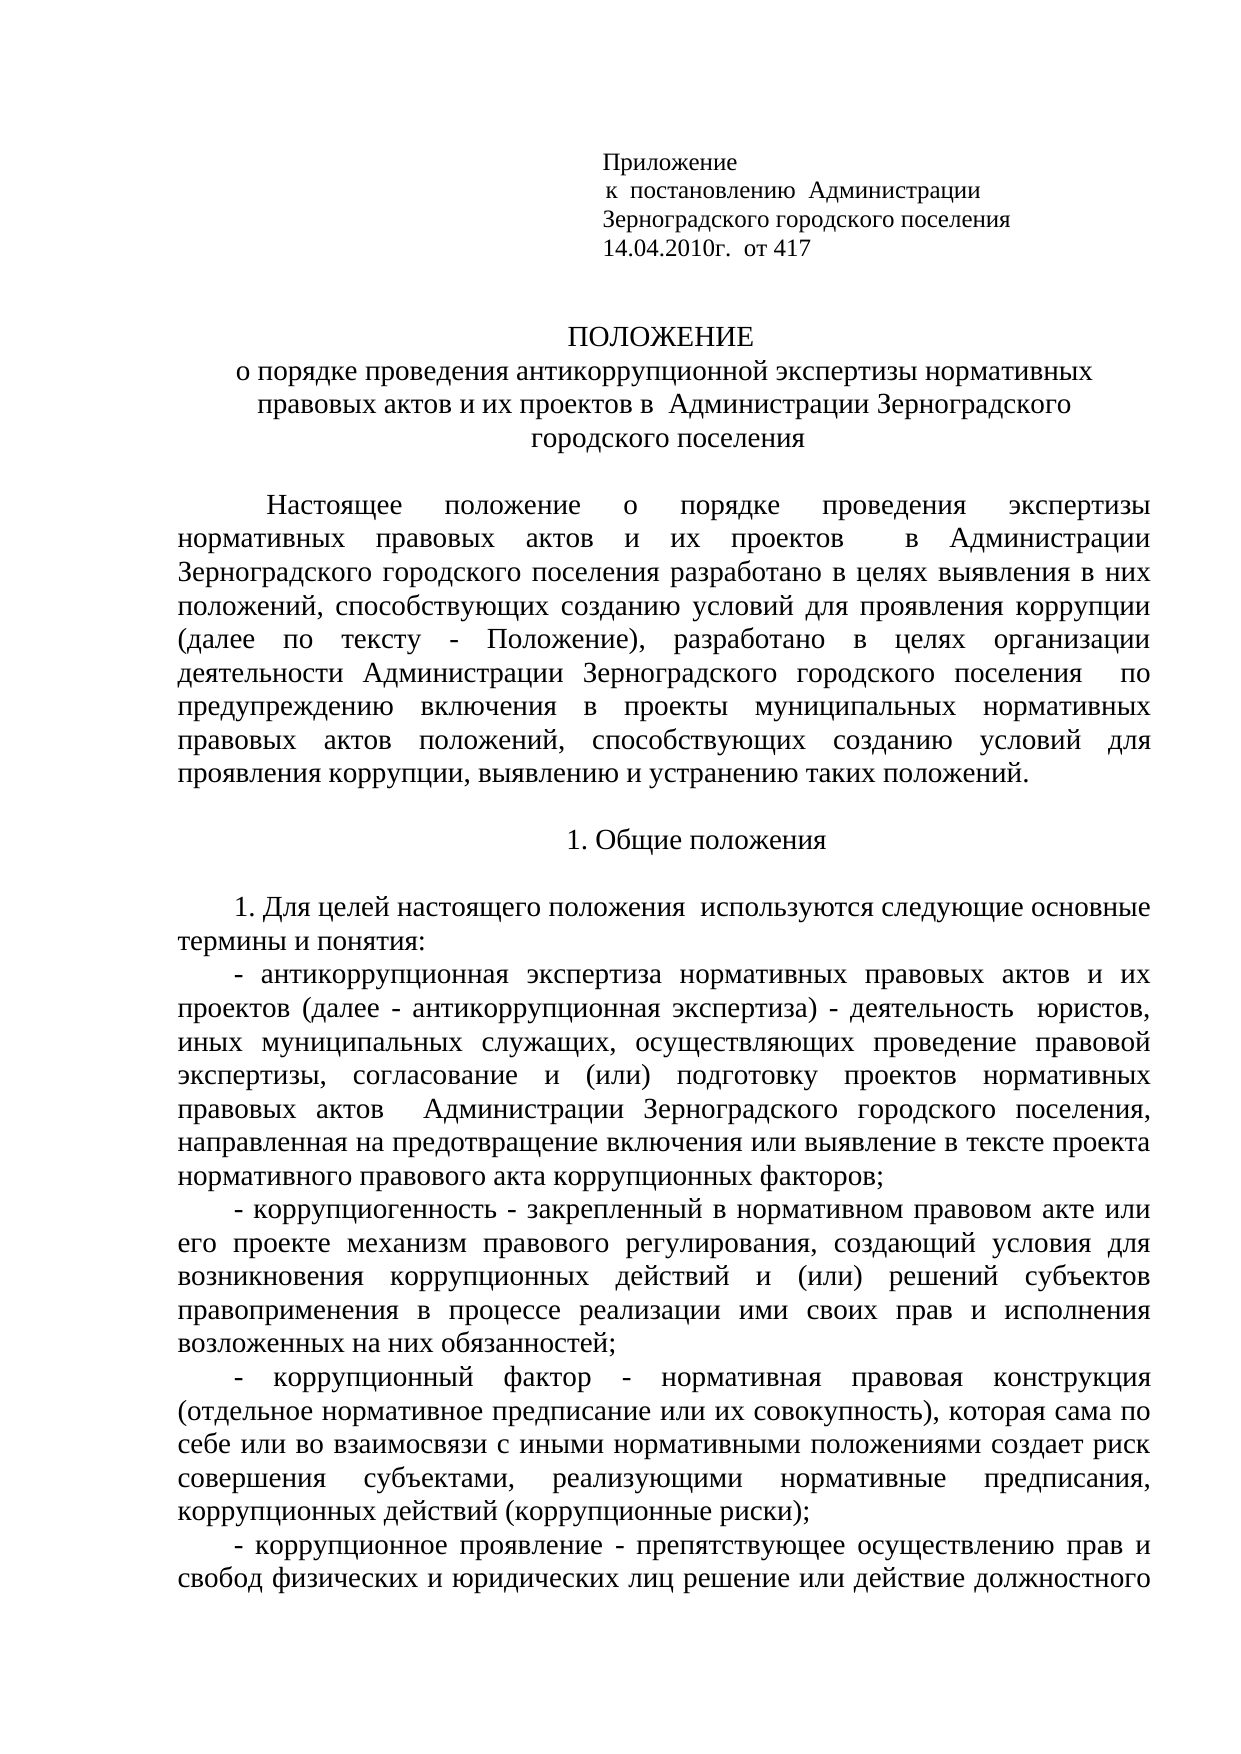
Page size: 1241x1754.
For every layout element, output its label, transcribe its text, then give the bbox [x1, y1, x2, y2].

text Приложение [602, 118, 1152, 176]
text - коррупционное проявление - препятствующее осуществлению прав и свобод физических и юридических лиц решение или действие должностного [177, 1527, 1152, 1594]
text 14.04.2010г. от 417 [177, 233, 1152, 262]
text ПОЛОЖЕНИЕ [177, 319, 1152, 353]
text 1. Для целей настоящего положения используются следующие основные термины и понятия: [177, 889, 1152, 957]
text - коррупциогенность - закрепленный в нормативном правовом акте или его проекте механизм правового регулирования, создающий условия для возникновения коррупционных действий и (или) решений субъектов правоприменения в процессе реализации ими своих прав и исполнения возложенных на них обязанностей; [177, 1191, 1152, 1359]
text 1. Общие положения [177, 822, 1152, 856]
text о порядке проведения антикоррупционной экспертизы нормативных правовых актов и их проектов в Администрации Зерноградского [177, 353, 1152, 420]
text Настоящее положение о порядке проведения экспертизы нормативных правовых актов и их проектов в Администрации Зерноградского городского поселения разработано в целях выявления в них положений, способствующих созданию условий для проявления коррупции (далее по тексту - Положение), разработано в целях организации деятельности Администрации Зерноградского городского поселения по предупреждению включения в проекты муниципальных нормативных правовых актов положений, способствующих созданию условий для проявления коррупции, выявлению и устранению таких положений. [177, 487, 1152, 789]
text - коррупционный фактор - нормативная правовая конструкция (отдельное нормативное предписание или их совокупность), которая сама по себе или во взаимосвязи с иными нормативными положениями создает риск совершения субъектами, реализующими нормативные предписания, коррупционных действий (коррупционные риски); [177, 1359, 1152, 1527]
text городского поселения [177, 420, 1152, 453]
text Зерноградского городского поселения [177, 204, 1152, 233]
text к постановлению Администрации [177, 176, 1152, 204]
text - антикоррупционная экспертиза нормативных правовых актов и их проектов (далее - антикоррупционная экспертиза) - деятельность юристов, иных муниципальных служащих, осуществляющих проведение правовой экспертизы, согласование и (или) подготовку проектов нормативных правовых актов Администрации Зерноградского городского поселения, направленная на предотвращение включения или выявление в тексте проекта нормативного правового акта коррупционных факторов; [177, 957, 1152, 1191]
